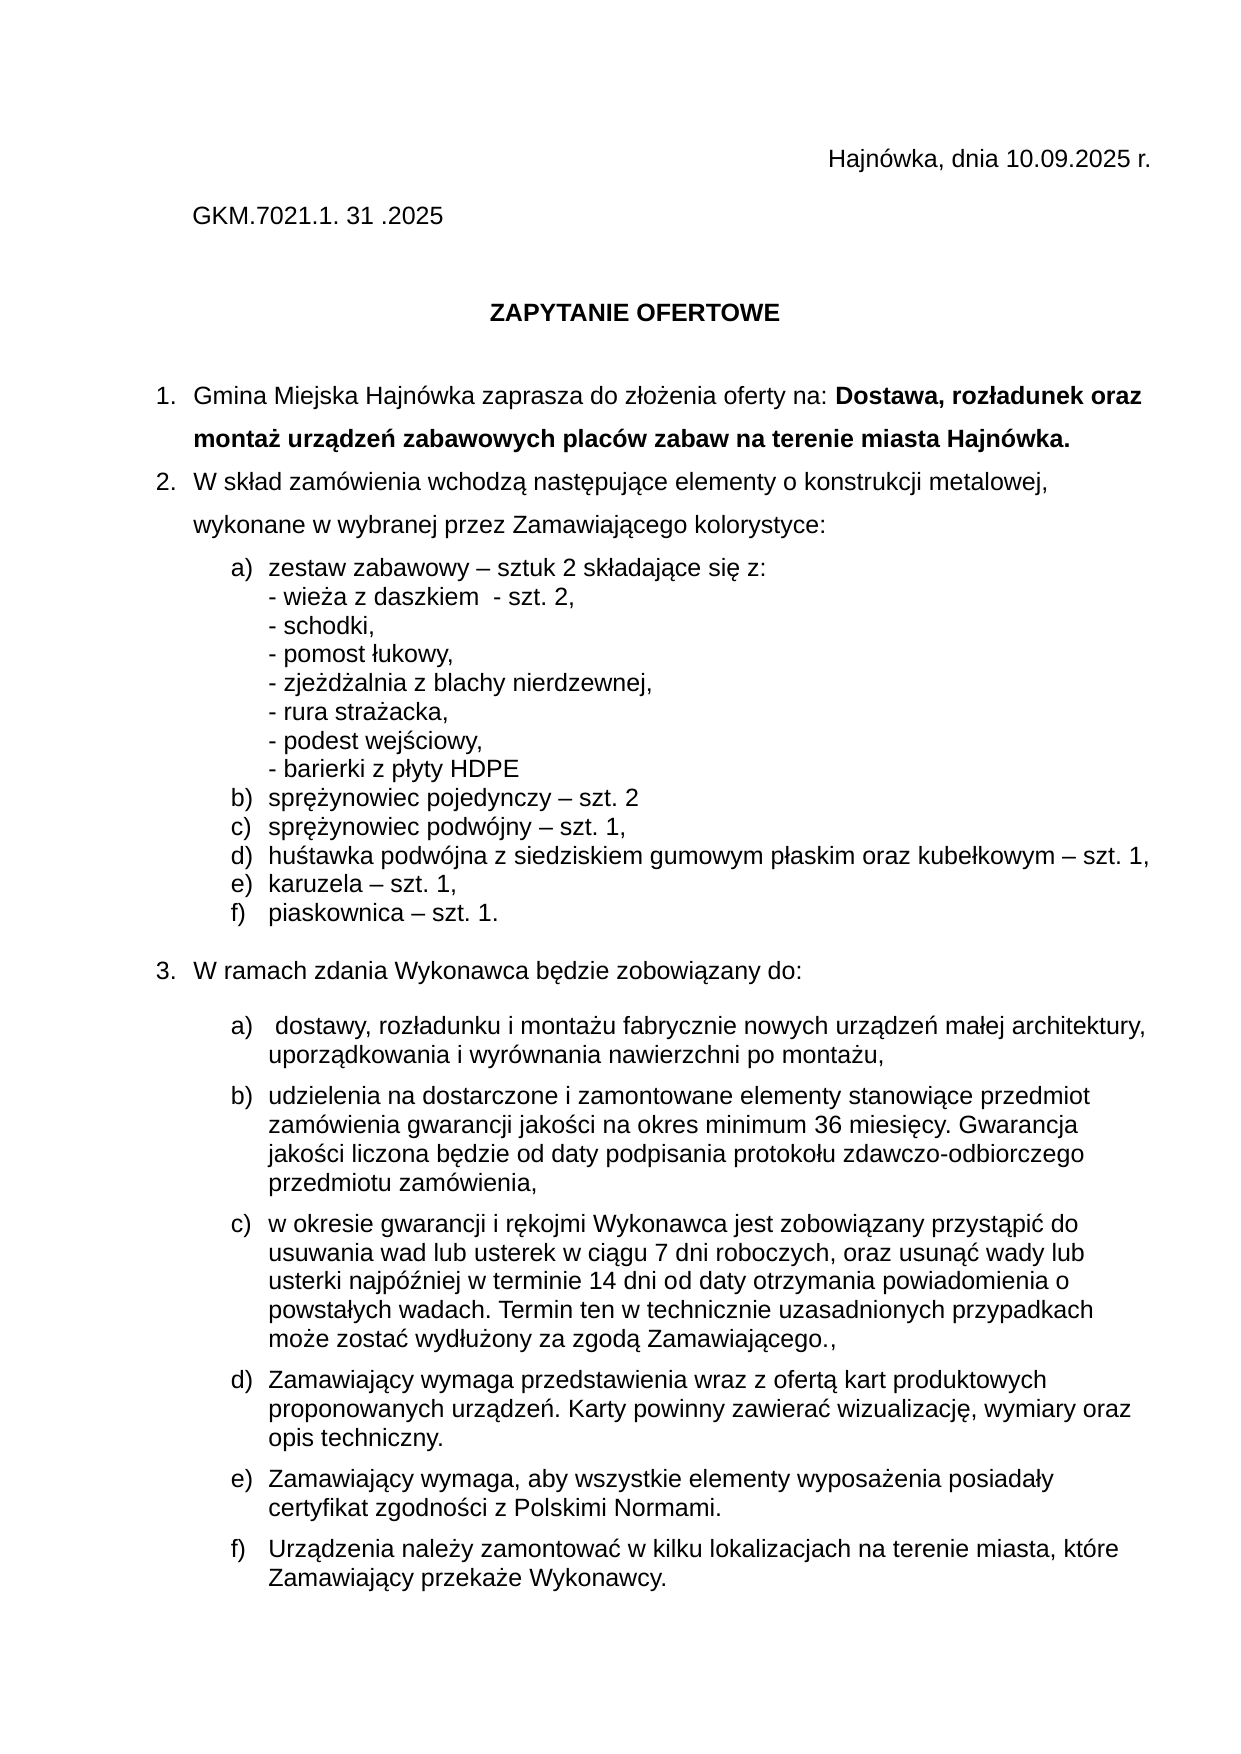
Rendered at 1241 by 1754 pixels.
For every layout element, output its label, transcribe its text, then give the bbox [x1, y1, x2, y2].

list W ramach zdania Wykonawca będzie zobowiązany do: [156, 956, 1152, 984]
list Zamawiający wymaga przedstawienia wraz z ofertą kart produktowych proponowanych urządzeń. Karty powinny zawierać wizualizację, wymiary oraz opis techniczny. [231, 1365, 1152, 1451]
list piaskownica – szt. 1. [231, 898, 1152, 927]
list Gmina Miejska Hajnówka zaprasza do złożenia oferty na: Dostawa, rozładunek oraz montaż urządzeń zabawowych placów zabaw na terenie miasta Hajnówka. [156, 381, 1152, 452]
text GKM.7021.1. 31 .2025 [118, 201, 1152, 230]
list - barierki z płyty HDPE [231, 754, 1152, 783]
list - schodki, [231, 611, 1152, 639]
list - zjeżdżalnia z blachy nierdzewnej, [231, 668, 1152, 697]
list - podest wejściowy, [231, 726, 1152, 754]
list sprężynowiec podwójny – szt. 1, [231, 812, 1152, 841]
list w okresie gwarancji i rękojmi Wykonawca jest zobowiązany przystąpić do usuwania wad lub usterek w ciągu 7 dni roboczych, oraz usunąć wady lub usterki najpóźniej w terminie 14 dni od daty otrzymania powiadomienia o powstałych wadach. Termin ten w technicznie uzasadnionych przypadkach może zostać wydłużony za zgodą Zamawiającego., [231, 1209, 1152, 1352]
list sprężynowiec pojedynczy – szt. 2 [231, 783, 1152, 812]
list zestaw zabawowy – sztuk 2 składające się z: [231, 553, 1152, 582]
list - rura strażacka, [231, 697, 1152, 726]
list udzielenia na dostarczone i zamontowane elementy stanowiące przedmiot zamówienia gwarancji jakości na okres minimum 36 miesięcy. Gwarancja jakości liczona będzie od daty podpisania protokołu zdawczo-odbiorczego przedmiotu zamówienia, [231, 1081, 1152, 1196]
list W skład zamówienia wchodzą następujące elementy o konstrukcji metalowej, wykonane w wybranej przez Zamawiającego kolorystyce: [156, 467, 1152, 539]
list karuzela – szt. 1, [231, 869, 1152, 898]
list Urządzenia należy zamontować w kilku lokalizacjach na terenie miasta, które Zamawiający przekaże Wykonawcy. [231, 1534, 1152, 1591]
subtitle ZAPYTANIE OFERTOWE [118, 298, 1152, 327]
list - pomost łukowy, [231, 639, 1152, 668]
list dostawy, rozładunku i montażu fabrycznie nowych urządzeń małej architektury, uporządkowania i wyrównania nawierzchni po montażu, [231, 1011, 1152, 1069]
text Hajnówka, dnia 10.09.2025 r. [690, 144, 1152, 172]
list Zamawiający wymaga, aby wszystkie elementy wyposażenia posiadały certyfikat zgodności z Polskimi Normami. [231, 1464, 1152, 1521]
list huśtawka podwójna z siedziskiem gumowym płaskim oraz kubełkowym – szt. 1, [231, 841, 1152, 869]
list - wieża z daszkiem - szt. 2, [231, 582, 1152, 611]
